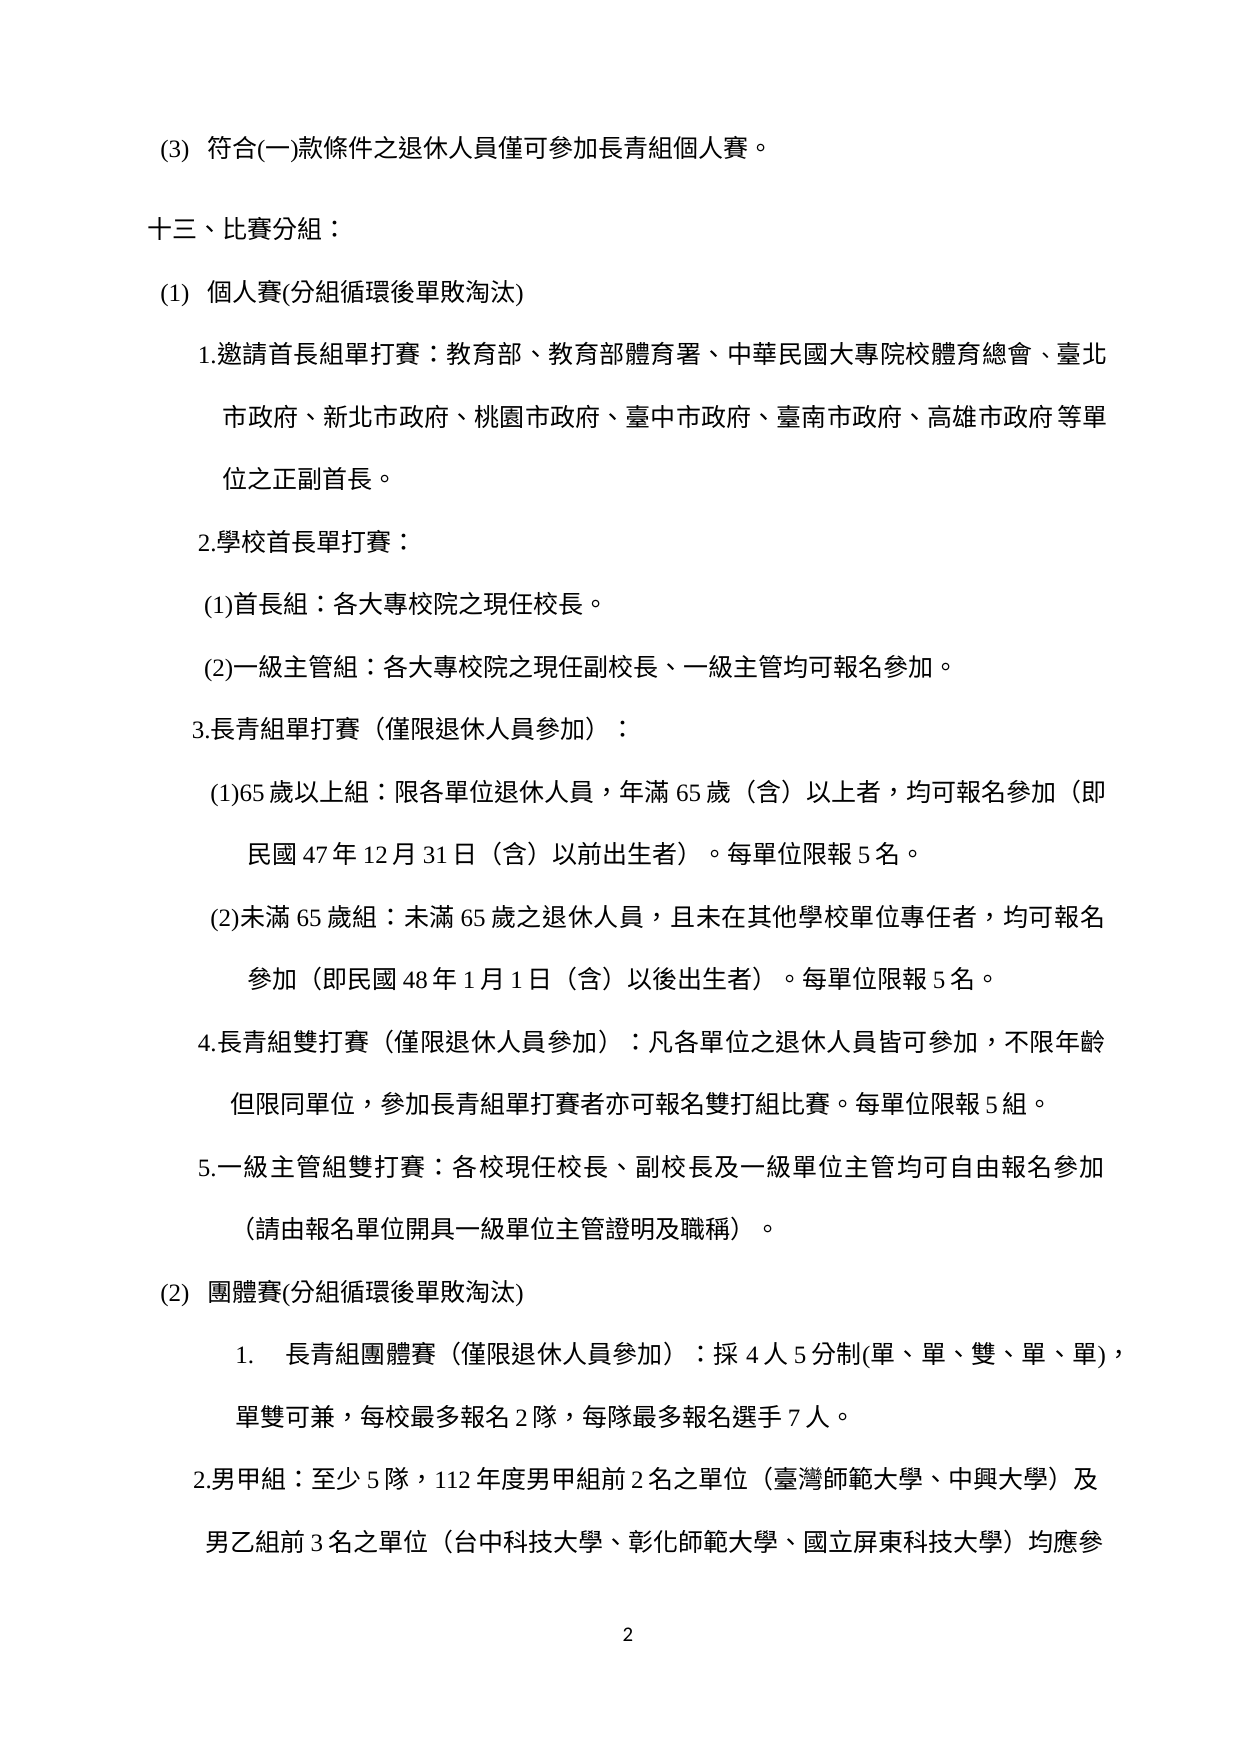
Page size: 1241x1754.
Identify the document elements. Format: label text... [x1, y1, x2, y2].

list 符合(一)款條件之退休人員僅可參加長青組個人賽。 [160, 105, 1107, 167]
list 團體賽(分組循環後單敗淘汰) [160, 1248, 1107, 1311]
text 4.長青組雙打賽（僅限退休人員參加）：凡各單位之退休人員皆可參加，不限年齡但限同單位，參加長青組單打賽者亦可報名雙打組比賽。每單位限報5組。 [198, 998, 1107, 1123]
text 3.長青組單打賽（僅限退休人員參加）： [185, 686, 1107, 748]
text 2.男甲組：至少5隊，112年度男甲組前2名之單位（臺灣師範大學、中興大學）及 [187, 1436, 1107, 1498]
text 2.學校首長單打賽： [198, 498, 1107, 561]
list 個人賽(分組循環後單敗淘汰) [160, 248, 1107, 311]
text (1)首長組：各大專校院之現任校長。 [198, 561, 1107, 623]
text (2)未滿65歲組：未滿65歲之退休人員，且未在其他學校單位專任者，均可報名參加（即民國48年1月1日（含）以後出生者）。每單位限報5名。 [210, 873, 1107, 998]
text (1)65歲以上組：限各單位退休人員，年滿65歲（含）以上者，均可報名參加（即民國47年12月31日（含）以前出生者）。每單位限報5名。 [210, 748, 1107, 873]
list 長青組團體賽（僅限退休人員參加）：採4人5分制(單、單、雙、單、單)，單雙可兼，每校最多報名2隊，每隊最多報名選手7人。 [235, 1311, 1107, 1436]
text 5.一級主管組雙打賽：各校現任校長、副校長及一級單位主管均可自由報名參加（請由報名單位開具一級單位主管證明及職稱）。 [198, 1123, 1107, 1248]
text 1.邀請首長組單打賽：教育部、教育部體育署、中華民國大專院校體育總會、臺北市政府、新北市政府、桃園市政府、臺中市政府、臺南市政府、高雄市政府等單位之正副首長。 [198, 311, 1107, 498]
text (2)一級主管組：各大專校院之現任副校長、一級主管均可報名參加。 [198, 623, 1107, 686]
text 男乙組前3名之單位（台中科技大學、彰化師範大學、國立屏東科技大學）均應參 [187, 1498, 1107, 1561]
text 十三、比賽分組： [148, 186, 1107, 248]
